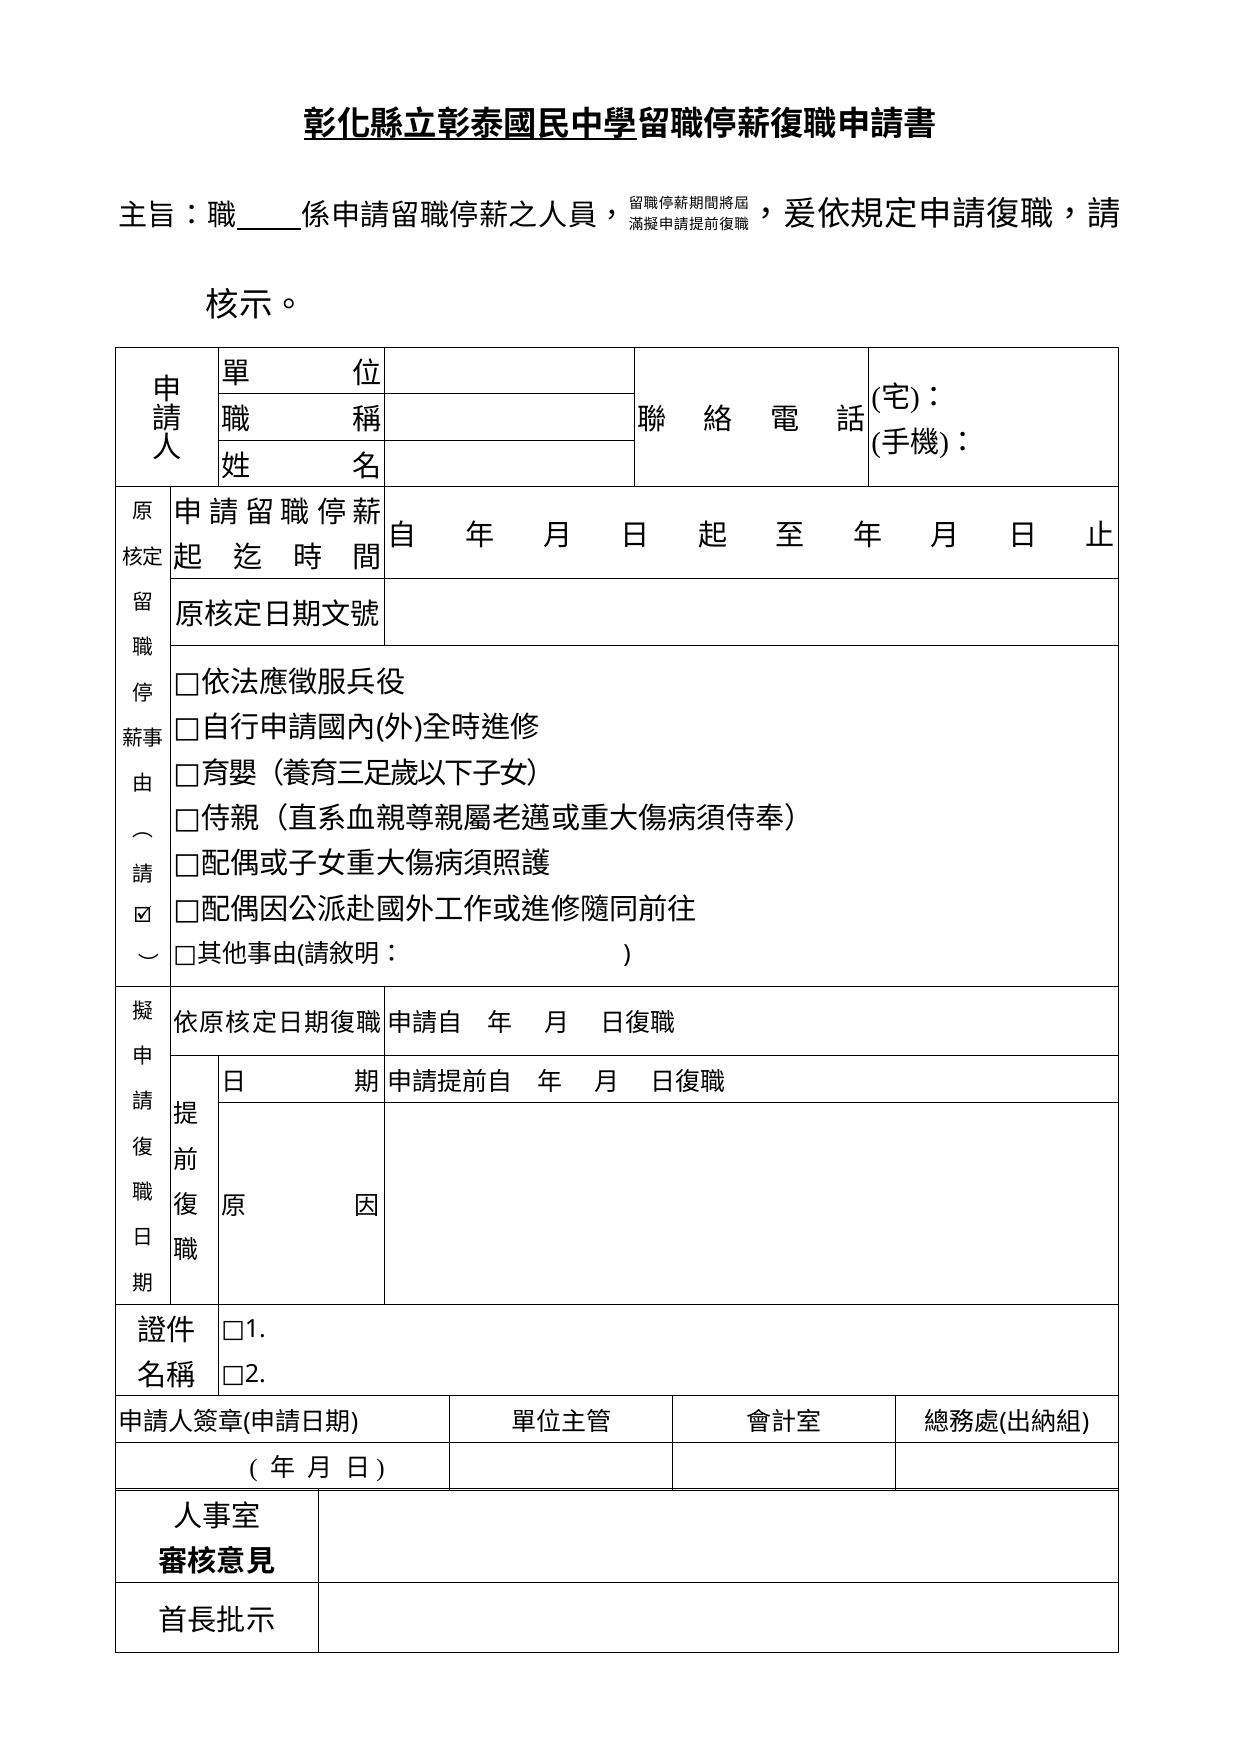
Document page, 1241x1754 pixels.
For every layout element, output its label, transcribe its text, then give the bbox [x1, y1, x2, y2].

table_header 聯絡電話 [635, 348, 868, 486]
table_cell [450, 1443, 672, 1488]
table_cell 擬 申 請 復 職 日 期 [116, 987, 170, 1304]
table_cell □1. □2. [219, 1305, 1118, 1395]
table_cell 原核定日期文號 [171, 579, 384, 645]
table_cell ( 年 月 日 ) [116, 1443, 449, 1488]
table_cell [385, 394, 634, 440]
table_cell 申請人簽章(申請日期) [116, 1396, 449, 1442]
text 彰化縣立彰泰國民中學留職停薪復職申請書 [118, 75, 1122, 166]
table_cell [673, 1443, 895, 1488]
table_cell 證件 名稱 [116, 1305, 218, 1395]
table_cell □依法應徵服兵役 □自行申請國內(外)全時進修 □育嬰（養育三足歲以下子女） □侍親（直系血親尊親屬老邁或重大傷病須侍奉） □配偶或子女重大傷病須照護 □配偶因公派赴國外工作或進修隨同前往 □其他事由(請敘明： ) [171, 646, 1118, 986]
table_cell [896, 1443, 1118, 1488]
table_cell [385, 1103, 1118, 1304]
table_cell 提前復職 [171, 1056, 218, 1304]
table_cell 申請提前自 年 月 日復職 [385, 1056, 1118, 1102]
table_cell 依原核定日期復職 [171, 987, 384, 1055]
table_cell [319, 1491, 1118, 1582]
table_cell 姓名 [219, 441, 384, 486]
table_cell 申請留職停薪 起迄時間 [171, 487, 384, 578]
table_cell 自年月日起至年月日止 [385, 487, 1118, 578]
table_cell 會計室 [673, 1396, 895, 1442]
table_header 單位 [219, 348, 384, 393]
table_cell [385, 441, 634, 486]
table_header 申請人 [116, 348, 218, 486]
table_cell 申請自 年 月 日復職 [385, 987, 1118, 1055]
table_cell 首長批示 [116, 1583, 318, 1652]
table_cell 日期 [219, 1056, 384, 1102]
table_cell 原因 [219, 1103, 384, 1304]
table_cell [385, 579, 1118, 645]
table_header (宅)： (手機)： [869, 348, 1118, 486]
table_cell [319, 1583, 1118, 1652]
table_cell 總務處(出納組) [896, 1396, 1118, 1442]
table_cell 職稱 [219, 394, 384, 440]
table_cell 原 核定 留 職 停 薪事 由 ︵ 請  ︶ [116, 487, 170, 986]
text 主旨：職 係申請留職停薪之人員，留職停薪期間將屆滿擬申請提前復職 ，爰依規定申請復職，請 核示。 [118, 166, 1122, 347]
table_cell 單位主管 [450, 1396, 672, 1442]
table_cell 人事室 審核意見 [116, 1491, 318, 1582]
table_header [385, 348, 634, 393]
